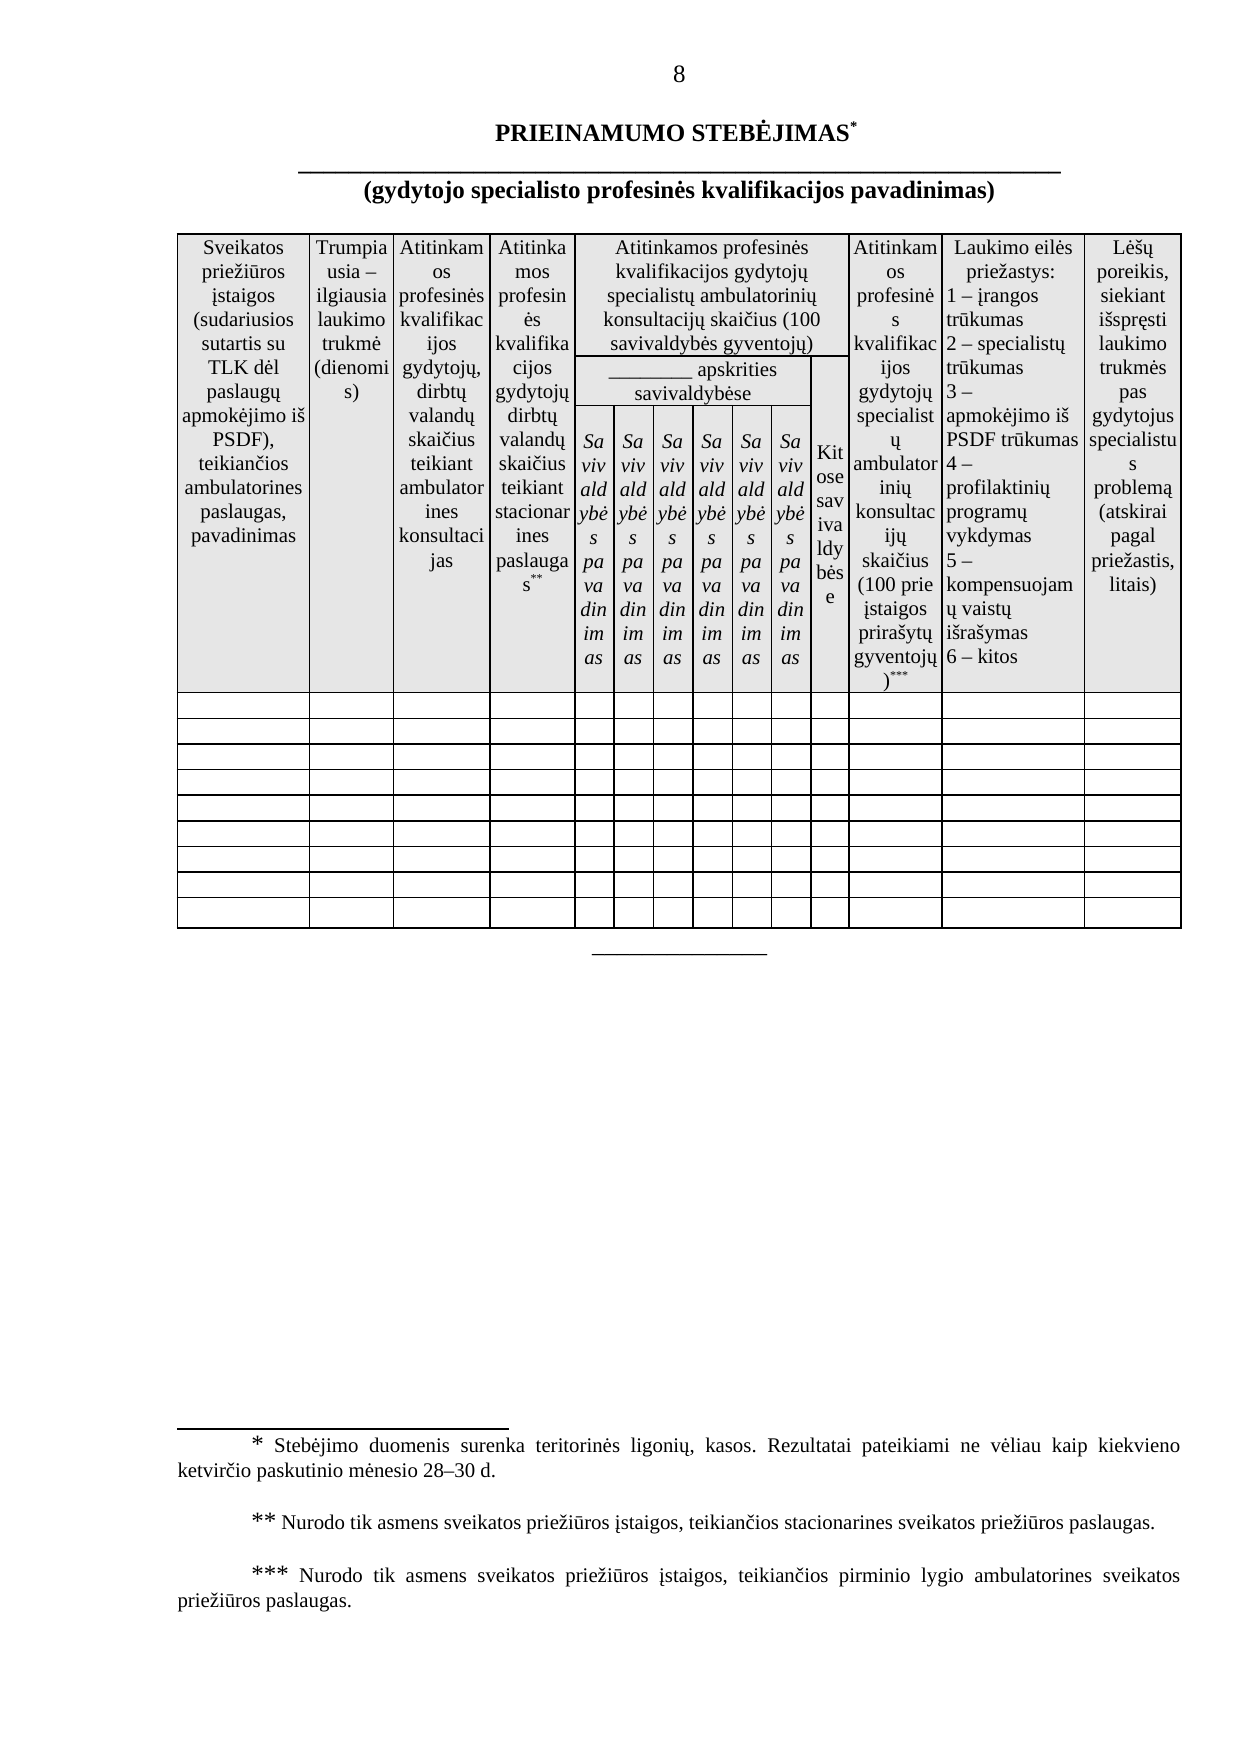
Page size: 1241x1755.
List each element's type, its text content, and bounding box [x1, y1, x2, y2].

table_cell [389, 770, 393, 794]
table_cell [389, 693, 393, 717]
table_cell [728, 847, 732, 871]
table_cell [654, 873, 658, 897]
table_cell [615, 898, 653, 927]
table_cell [733, 898, 771, 927]
table_cell ________ apskrities savivaldybėse [576, 357, 810, 405]
table_cell [1085, 693, 1089, 717]
table_cell Kitose savivaldybėse [812, 357, 848, 692]
table_cell [576, 898, 613, 927]
table_cell [305, 693, 309, 717]
table_cell [654, 770, 658, 794]
table_header Atitinkamos profesinės kvalifikacijos gydytojų specialistų ambulatorinių konsultacijų skaičius (100 savivaldybės gyventojų) [576, 235, 848, 355]
table_cell [767, 745, 771, 769]
table_cell Savivaldybės pavadinimas [576, 406, 613, 692]
table_cell [1085, 745, 1089, 769]
table_cell [305, 719, 309, 743]
table_cell [649, 693, 653, 717]
table_cell [767, 693, 771, 717]
table_cell [649, 822, 653, 846]
table_cell [394, 898, 489, 927]
table_cell [772, 898, 810, 927]
table_cell [305, 770, 309, 794]
table_cell [772, 745, 776, 769]
table_cell [1085, 898, 1089, 927]
text _____________________________________________________________ [177, 147, 1181, 176]
table_cell [310, 719, 314, 743]
table_cell [389, 822, 393, 846]
table_cell [728, 693, 732, 717]
table_cell [649, 745, 653, 769]
table_cell [1080, 873, 1084, 897]
table_cell [649, 770, 653, 794]
table_cell [767, 822, 771, 846]
table_cell [772, 770, 776, 794]
table_cell [310, 873, 314, 897]
table_cell [305, 796, 309, 820]
table_cell [654, 719, 658, 743]
table_cell Savivaldybės pavadinimas [654, 406, 692, 692]
table_header Laukimo eilės priežastys: 1 – įrangos trūkumas 2 – specialistų trūkumas 3 – apmokėjimo iš PSDF trūkumas 4 – profilaktinių programų vykdymas 5 – kompensuojamų vaistų išrašymas 6 – kitos [943, 235, 1084, 692]
table_cell [1080, 796, 1084, 820]
table_cell Savivaldybės pavadinimas [615, 406, 653, 692]
table_cell [310, 796, 314, 820]
table_cell [310, 745, 314, 769]
table_cell [850, 898, 941, 927]
table_cell Savivaldybės pavadinimas [694, 406, 732, 692]
table_cell [728, 770, 732, 794]
table_cell [943, 898, 1084, 927]
table_cell [389, 847, 393, 871]
table_cell [654, 898, 692, 927]
table_cell [1085, 847, 1089, 871]
table_header Atitinkamos profesinės kvalifikacijos gydytojų dirbtų valandų skaičius teikiant stacionarines paslaugas [491, 235, 574, 692]
table_header Atitinkamos profesinės kvalifikacijos gydytojų, dirbtų valandų skaičius teikiant ambulatorines konsultacijas [394, 235, 489, 692]
table_header Sveikatos priežiūros įstaigos (sudariusios sutartis su TLK dėl paslaugų apmokėjimo iš PSDF), teikiančios ambulatorines paslaugas, pavadinimas [178, 235, 309, 692]
table_cell [389, 745, 393, 769]
table_cell [728, 796, 732, 820]
table_cell [1080, 745, 1084, 769]
table_cell [1085, 719, 1089, 743]
table_cell [305, 745, 309, 769]
table_cell [654, 693, 658, 717]
table_cell [1080, 847, 1084, 871]
table_cell [310, 898, 393, 927]
table_header Trumpiausia – ilgiausia laukimo trukmė (dienomis) [310, 235, 393, 692]
table_cell [305, 873, 309, 897]
table_cell [772, 847, 776, 871]
table_cell [772, 796, 776, 820]
text (gydytojo specialisto profesinės kvalifikacijos pavadinimas) [177, 176, 1181, 204]
table_cell Savivaldybės pavadinimas [733, 406, 771, 692]
table_cell [1085, 770, 1089, 794]
table_cell [389, 873, 393, 897]
table_cell [389, 796, 393, 820]
table_cell [772, 822, 776, 846]
table_cell [1080, 822, 1084, 846]
table_header Lėšų poreikis, siekiant išspręsti laukimo trukmės pas gydytojus specialistus problemą (atskirai pagal priežastis, litais) [1085, 235, 1180, 692]
table_cell [1085, 822, 1089, 846]
table_cell [305, 822, 309, 846]
table_cell [772, 873, 776, 897]
table_cell Savivaldybės pavadinimas [772, 406, 810, 692]
table_cell [649, 796, 653, 820]
table_cell [728, 822, 732, 846]
table_cell [654, 847, 658, 871]
table_cell [767, 847, 771, 871]
table_cell [654, 745, 658, 769]
table_cell [1085, 796, 1089, 820]
table_cell [654, 796, 658, 820]
table_cell [772, 693, 776, 717]
table_cell [305, 847, 309, 871]
table_cell [728, 745, 732, 769]
text ______________ [177, 929, 1181, 957]
table_header Atitinkamos profesinės kvalifikacijos gydytojų specialistų ambulatorinių konsultacijų skaičius (100 prie įstaigos prirašytų gyventojų) [850, 235, 941, 692]
table_cell [772, 719, 776, 743]
table_cell [728, 873, 732, 897]
table_cell [767, 719, 771, 743]
table_cell [654, 822, 658, 846]
table_cell [728, 719, 732, 743]
table_cell [694, 898, 732, 927]
table_cell [767, 873, 771, 897]
table_cell [812, 898, 848, 927]
table_cell [767, 796, 771, 820]
table_cell [310, 693, 314, 717]
table_cell [310, 822, 314, 846]
table_cell [310, 847, 314, 871]
table_cell [310, 770, 314, 794]
table_cell [1080, 719, 1084, 743]
table_cell [491, 898, 574, 927]
table_cell [178, 898, 309, 927]
text Stebėjimo duomenis surenka teritorinės ligonių, kasos. Rezultatai pateikiami ne vėliau kaip kiekvieno ketvirčio paskutinio mėnesio 28–30 d. [177, 1429, 1181, 1482]
table_cell [389, 719, 393, 743]
table_cell [649, 847, 653, 871]
text PRIEINAMUMO STEBĖJIMAS [177, 118, 1181, 147]
table_cell [1080, 693, 1084, 717]
table_cell [767, 770, 771, 794]
table_cell [1080, 770, 1084, 794]
table_cell [649, 719, 653, 743]
table_cell [1085, 873, 1089, 897]
table_cell [649, 873, 653, 897]
